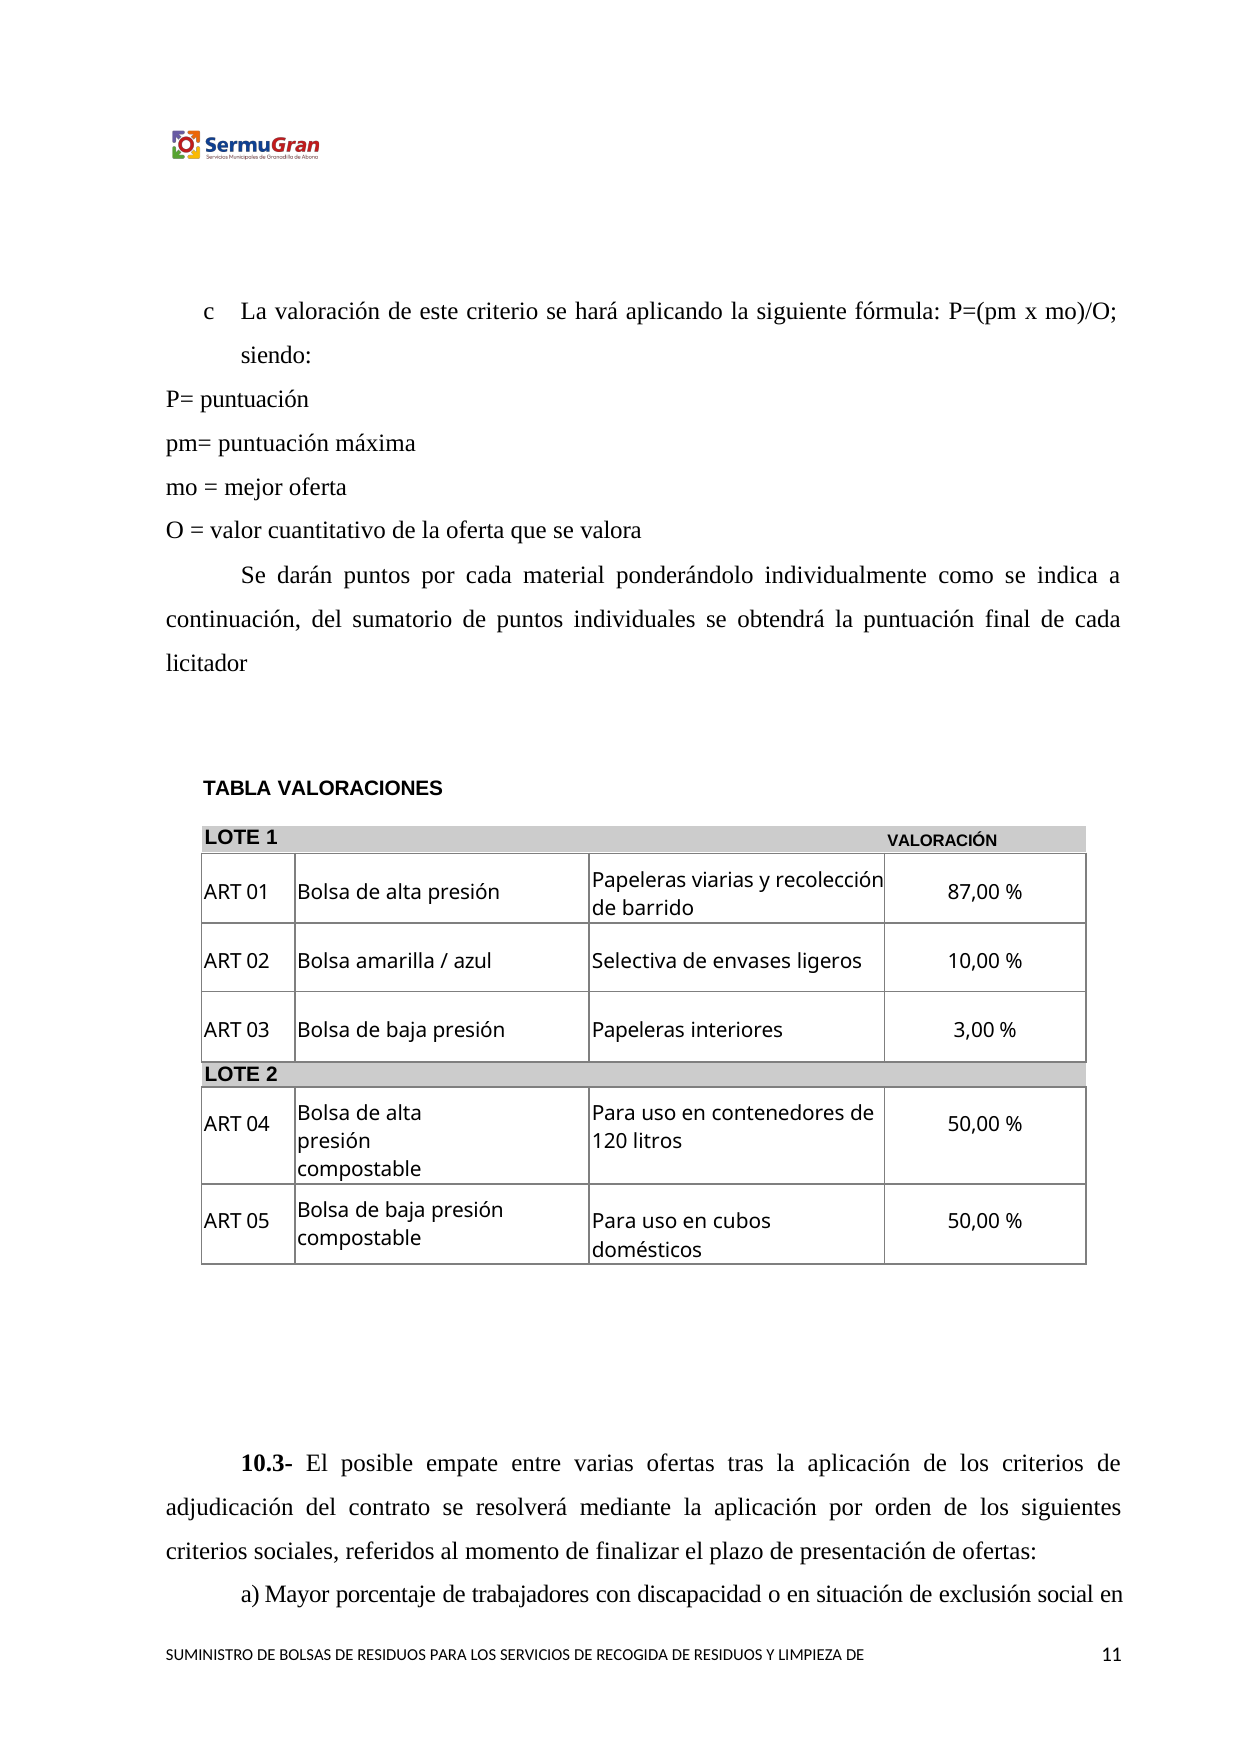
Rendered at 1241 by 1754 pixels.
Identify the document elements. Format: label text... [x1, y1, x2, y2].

table_cell 10,00 % [885, 924, 1085, 991]
table_cell Para uso en contenedores de 120 litros [590, 1088, 884, 1183]
table_cell ART 04 [202, 1088, 294, 1183]
table_cell Bolsa de baja presión compostable [296, 1185, 588, 1263]
table_cell 3,00 % [885, 992, 1085, 1061]
table_cell Bolsa de alta presión [296, 854, 588, 922]
text TABLA VALORACIONES [203, 775, 1137, 799]
picture [165, 128, 325, 162]
table_cell ART 03 [202, 992, 294, 1061]
table_cell 50,00 % [885, 1088, 1085, 1183]
text pm= puntuación máxima mo = mejor oferta [166, 428, 442, 501]
table_cell Bolsa de alta presión compostable [296, 1088, 588, 1183]
table_cell ART 02 [202, 924, 294, 991]
table_cell 87,00 % [885, 854, 1085, 922]
table_cell 50,00 % [885, 1185, 1085, 1263]
text P= puntuación [166, 384, 1137, 413]
table_cell ART 01 [202, 854, 294, 922]
text c La valoración de este criterio se hará aplicando la siguiente fórmula: P=(pm x mo)/O; siendo: [203, 296, 1121, 369]
table_cell Bolsa de baja presión [296, 992, 588, 1061]
table_cell LOTE 2 [202, 1063, 1086, 1086]
table_cell Papeleras viarias y recolección de barrido [590, 854, 884, 922]
text Se darán puntos por cada material ponderándolo individualmente como se indica a continuación, del sumatorio de puntos individuales se obtendrá la puntuación final de cada licitador [166, 560, 1121, 676]
table_cell Papeleras interiores [590, 992, 884, 1061]
list Mayor porcentaje de trabajadores con discapacidad o en situación de exclusión social en [241, 1580, 1137, 1608]
table_cell Selectiva de envases ligeros [590, 924, 884, 991]
table_cell Para uso en cubos domésticos [590, 1185, 884, 1263]
text 10.3- El posible empate entre varias ofertas tras la aplicación de los criterios de adjudicación del contrato se resolverá mediante la aplicación por orden de los siguientes criterios sociales, referidos al momento de finalizar el plazo de presentación de ofertas: [166, 1448, 1122, 1564]
table_header LOTE 1 VALORACIÓN [202, 826, 1086, 852]
table_cell Bolsa amarilla / azul [296, 924, 588, 991]
table_cell ART 05 [202, 1185, 294, 1263]
text O = valor cuantitativo de la oferta que se valora [166, 516, 1137, 544]
